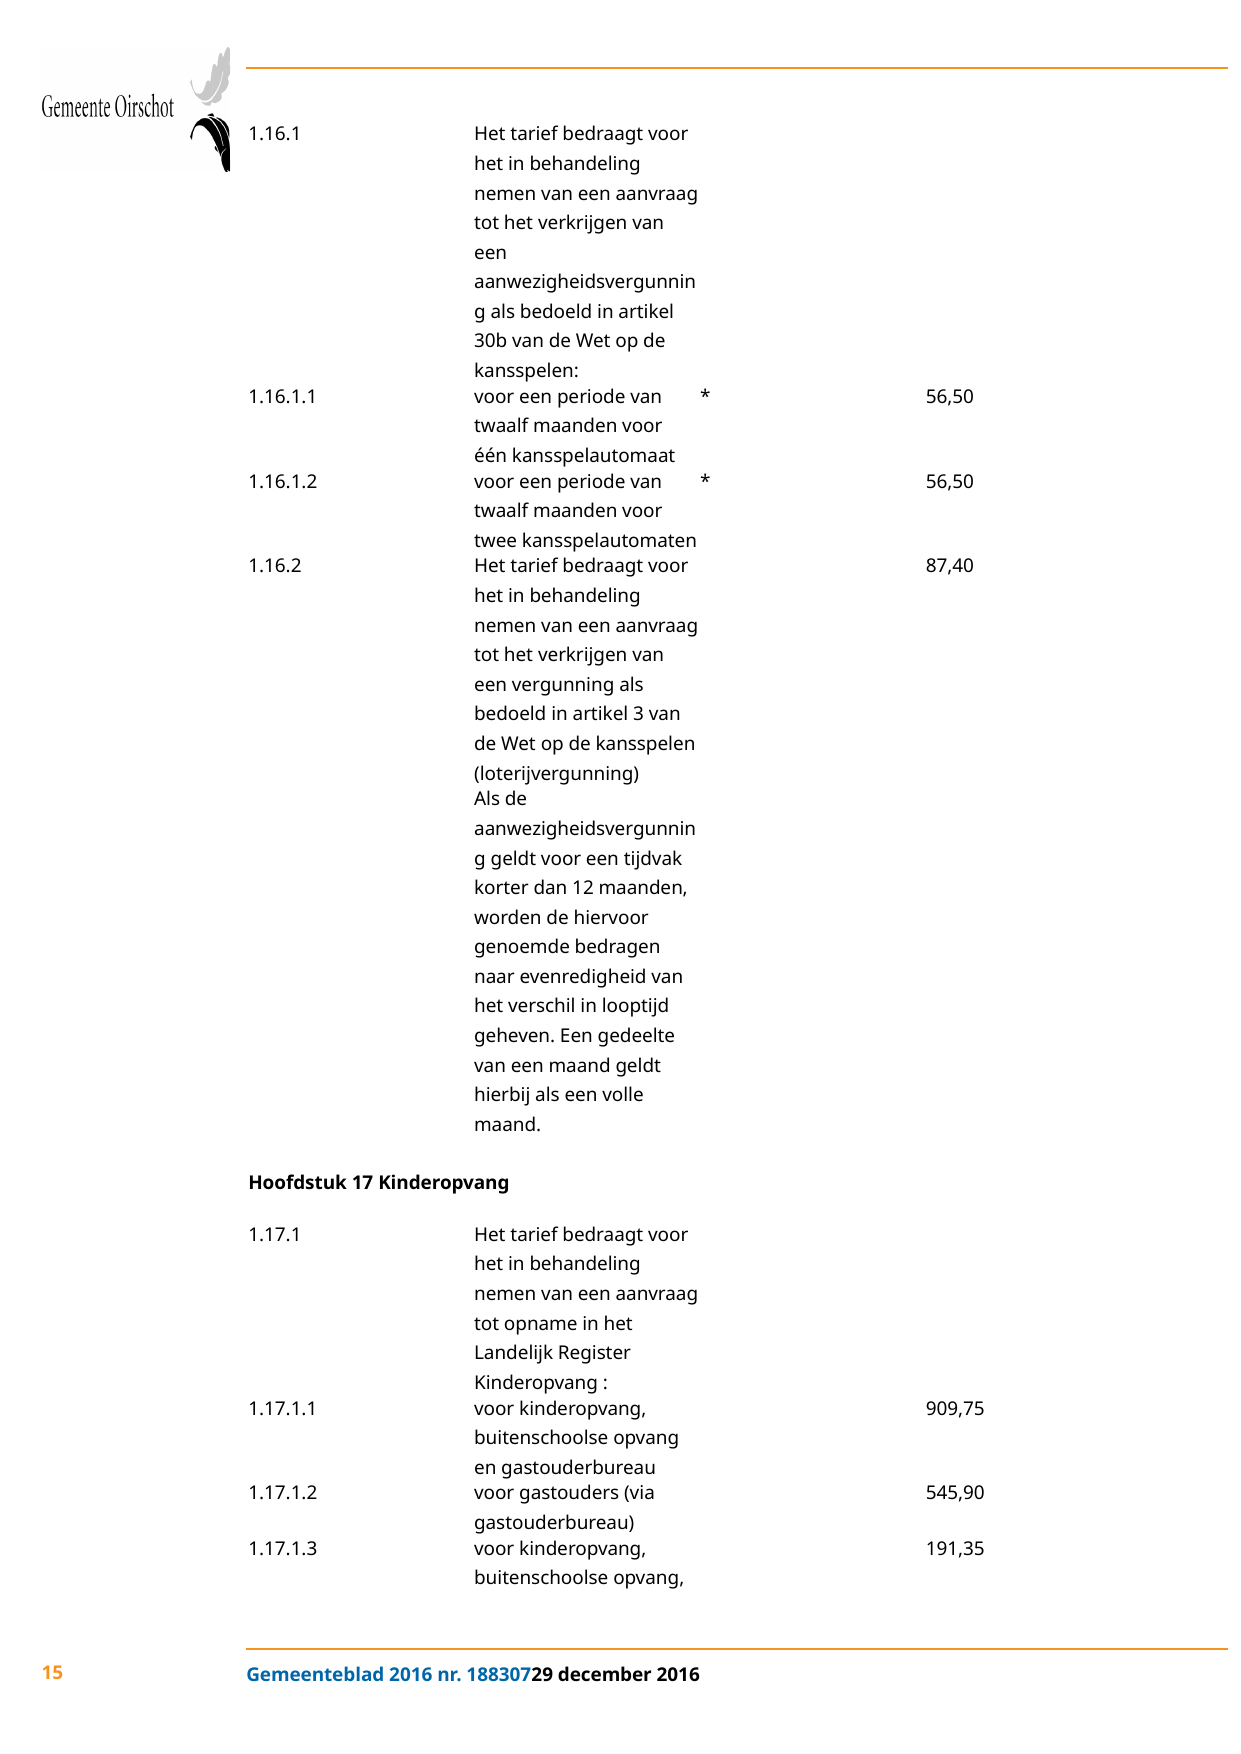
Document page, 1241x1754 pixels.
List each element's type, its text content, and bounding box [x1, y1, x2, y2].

table_cell [700, 1535, 926, 1590]
table_cell [700, 1395, 926, 1479]
table_cell [700, 121, 926, 383]
table_cell 1.17.1.1 [248, 1395, 474, 1479]
table_cell 1.16.1 [248, 121, 474, 383]
table_cell [248, 786, 474, 1137]
table_cell 909,75 [926, 1395, 1152, 1479]
table_cell 56,50 [926, 468, 1152, 553]
table_cell [926, 786, 1152, 1137]
table_cell 56,50 [926, 383, 1152, 468]
table_cell 1.16.1.2 [248, 468, 474, 553]
table_cell voor kinderopvang, buitenschoolse opvang, [474, 1535, 700, 1590]
table_cell 1.16.1.1 [248, 383, 474, 468]
table_cell [700, 553, 926, 786]
table_cell [700, 1195, 926, 1221]
table_cell * [700, 468, 926, 553]
table_cell 1.17.1.3 [248, 1535, 474, 1590]
table_cell 191,35 [926, 1535, 1152, 1590]
table_cell [474, 95, 700, 121]
table_cell [926, 1195, 1152, 1221]
table_cell [926, 95, 1152, 121]
table_cell [474, 1195, 700, 1221]
table_cell voor een periode van twaalf maanden voor één kansspelautomaat [474, 383, 700, 468]
table_cell Als de aanwezigheidsvergunning geldt voor een tijdvak korter dan 12 maanden, worden de hiervoor genoemde bedragen naar evenredigheid van het verschil in looptijd geheven. Een gedeelte van een maand geldt hierbij als een volle maand. [474, 786, 700, 1137]
table_cell 1.17.1.2 [248, 1480, 474, 1535]
picture [41, 47, 231, 172]
table_cell Het tarief bedraagt voor het in behandeling nemen van een aanvraag tot het verkrijgen van een vergunning als bedoeld in artikel 3 van de Wet op de kansspelen (loterijvergunning) [474, 553, 700, 786]
table_cell [700, 1480, 926, 1535]
table_cell [926, 1221, 1152, 1395]
table_cell Het tarief bedraagt voor het in behandeling nemen van een aanvraag tot opname in het Landelijk Register Kinderopvang : [474, 1221, 700, 1395]
table_cell [700, 786, 926, 1137]
table_cell [248, 1195, 474, 1221]
table_cell 545,90 [926, 1480, 1152, 1535]
table_cell [926, 121, 1152, 383]
table_cell * [700, 383, 926, 468]
table_cell Het tarief bedraagt voor het in behandeling nemen van een aanvraag tot het verkrijgen van een aanwezigheidsvergunning als bedoeld in artikel 30b van de Wet op de kansspelen: [474, 121, 700, 383]
table_cell [700, 1221, 926, 1395]
table_cell [700, 95, 926, 121]
table_cell voor gastouders (via gastouderbureau) [474, 1480, 700, 1535]
table_cell [248, 95, 474, 121]
table_cell 1.17.1 [248, 1221, 474, 1395]
table_cell voor een periode van twaalf maanden voor twee kansspelautomaten [474, 468, 700, 553]
table_header [700, 1170, 926, 1195]
table_header Hoofdstuk 17 Kinderopvang [248, 1170, 700, 1195]
table_cell 1.16.2 [248, 553, 474, 786]
table_cell voor kinderopvang, buitenschoolse opvang en gastouderbureau [474, 1395, 700, 1479]
table_cell 87,40 [926, 553, 1152, 786]
